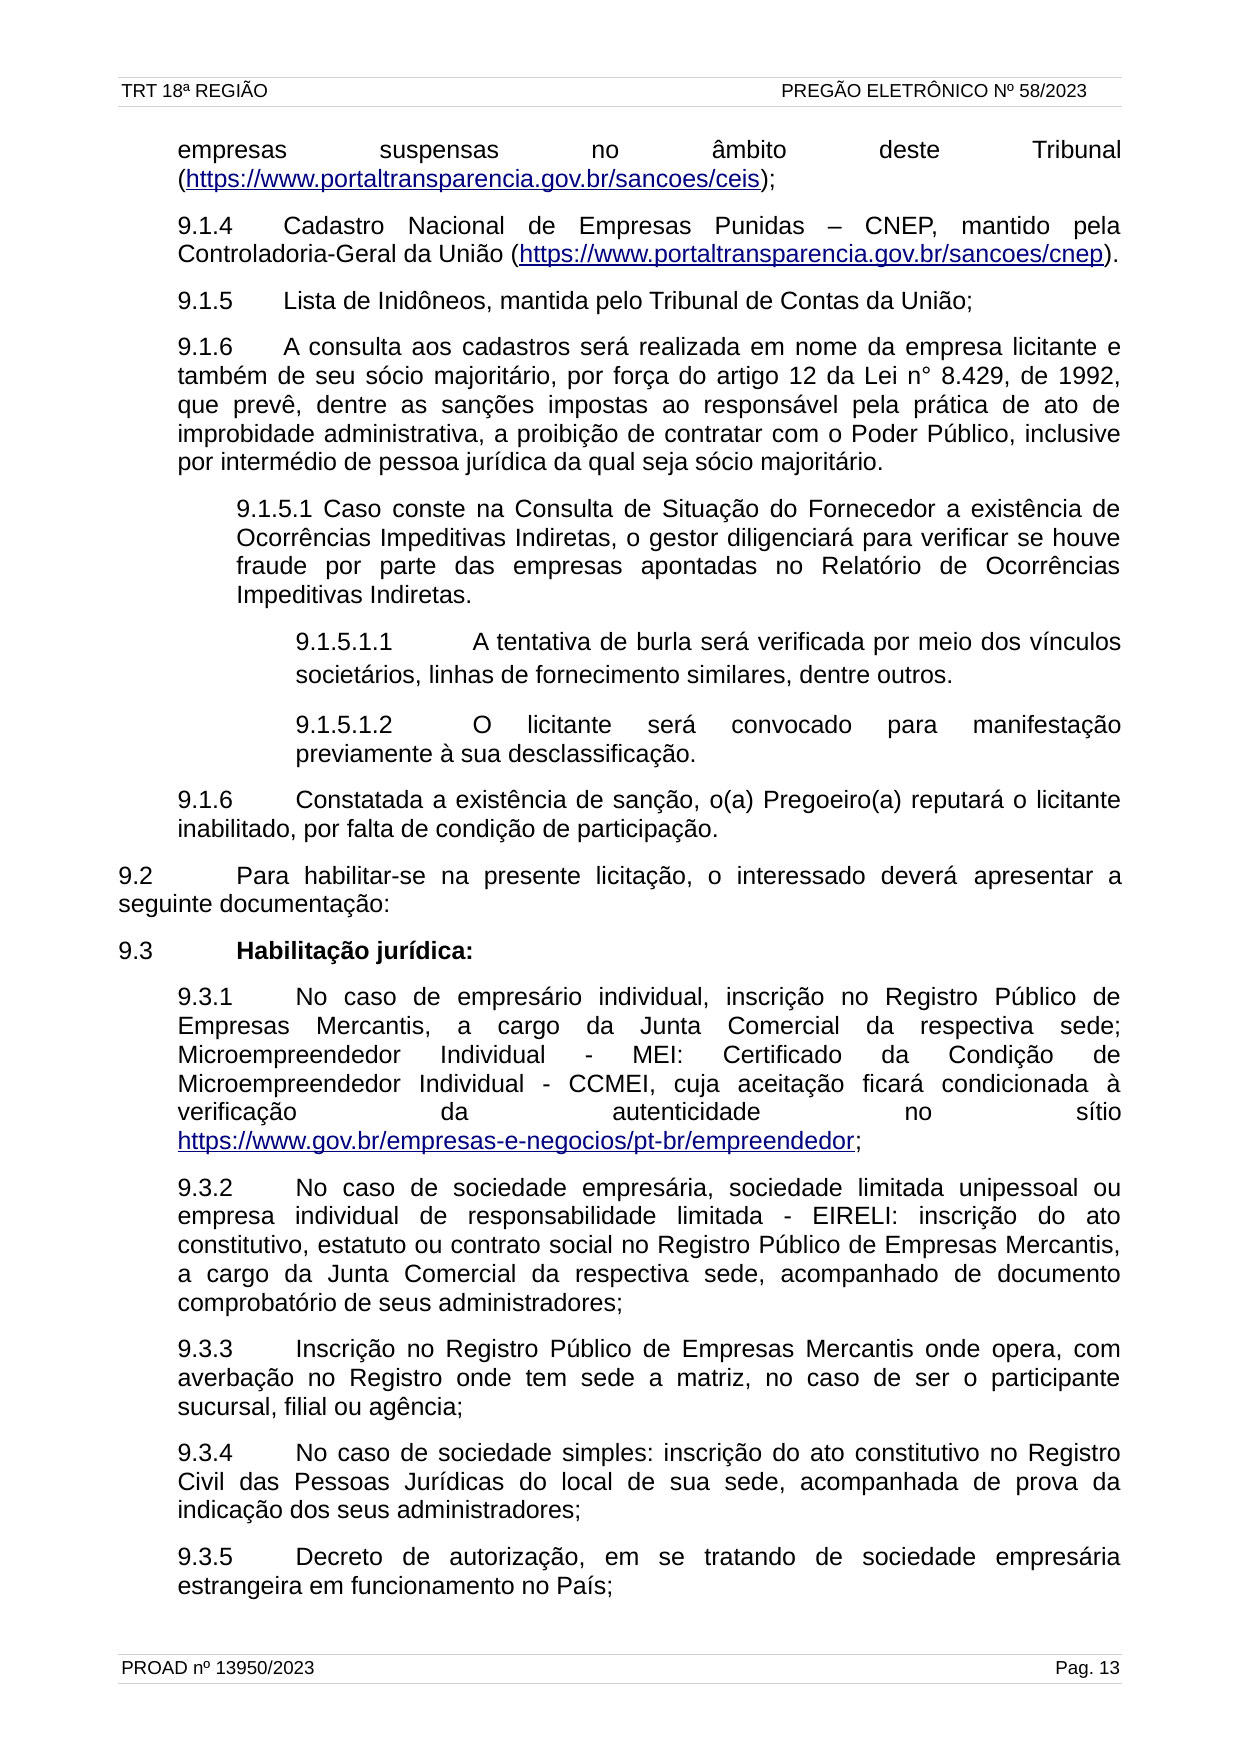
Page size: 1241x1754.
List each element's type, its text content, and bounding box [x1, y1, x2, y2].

text 9.1.5.1.2 O licitante será convocado para manifestação previamente à sua desclassificação. [295, 710, 1122, 768]
text 9.3.4 No caso de sociedade simples: inscrição do ato constitutivo no Registro Civil das Pessoas Jurídicas do local de sua sede, acompanhada de prova da indicação dos seus administradores; [177, 1438, 1122, 1524]
text 9.3.3 Inscrição no Registro Público de Empresas Mercantis onde opera, com averbação no Registro onde tem sede a matriz, no caso de ser o participante sucursal, filial ou agência; [177, 1334, 1122, 1420]
text 9.2 Para habilitar-se na presente licitação, o interessado deverá apresentar a seguinte documentação: [118, 861, 1122, 918]
text 9.1.5 Lista de Inidôneos, mantida pelo Tribunal de Contas da União; [177, 286, 1122, 315]
list 9.1.5.1.1 A tentativa de burla será verificada por meio dos vínculos societários, linhas de fornecimento similares, dentre outros. [295, 627, 1122, 688]
text 9.1.6 Constatada a existência de sanção, o(a) Pregoeiro(a) reputará o licitante inabilitado, por falta de condição de participação. [177, 786, 1122, 843]
text 9.1.5.1 Caso conste na Consulta de Situação do Fornecedor a existência de Ocorrências Impeditivas Indiretas, o gestor diligenciará para verificar se houve fraude por parte das empresas apontadas no Relatório de Ocorrências Impeditivas Indiretas. [236, 494, 1122, 609]
text 9.1.4 Cadastro Nacional de Empresas Punidas – CNEP, mantido pela Controladoria-Geral da União (https://www.portaltransparencia.gov.br/sancoes/cnep). [177, 211, 1122, 268]
text 9.3.1 No caso de empresário individual, inscrição no Registro Público de Empresas Mercantis, a cargo da Junta Comercial da respectiva sede; Microempreendedor Individual - MEI: Certificado da Condição de Microempreendedor Individual - CCMEI, cuja aceitação ficará condicionada à verificação da autenticidade no sítio https://www.gov.br/empresas-e-negocios/pt-br/empreendedor; [177, 982, 1122, 1155]
text 9.3.5 Decreto de autorização, em se tratando de sociedade empresária estrangeira em funcionamento no País; [177, 1542, 1122, 1599]
text 9.3 Habilitação jurídica: [118, 936, 1122, 965]
text 9.1.6 A consulta aos cadastros será realizada em nome da empresa licitante e também de seu sócio majoritário, por força do artigo 12 da Lei n° 8.429, de 1992, que prevê, dentre as sanções impostas ao responsável pela prática de ato de improbidade administrativa, a proibição de contratar com o Poder Público, inclusive por intermédio de pessoa jurídica da qual seja sócio majoritário. [177, 332, 1122, 476]
text 9.3.2 No caso de sociedade empresária, sociedade limitada unipessoal ou empresa individual de responsabilidade limitada - EIRELI: inscrição do ato constitutivo, estatuto ou contrato social no Registro Público de Empresas Mercantis, a cargo da Junta Comercial da respectiva sede, acompanhado de documento comprobatório de seus administradores; [177, 1173, 1122, 1316]
text empresas suspensas no âmbito deste Tribunal (https://www.portaltransparencia.gov.br/sancoes/ceis); [177, 136, 1122, 193]
